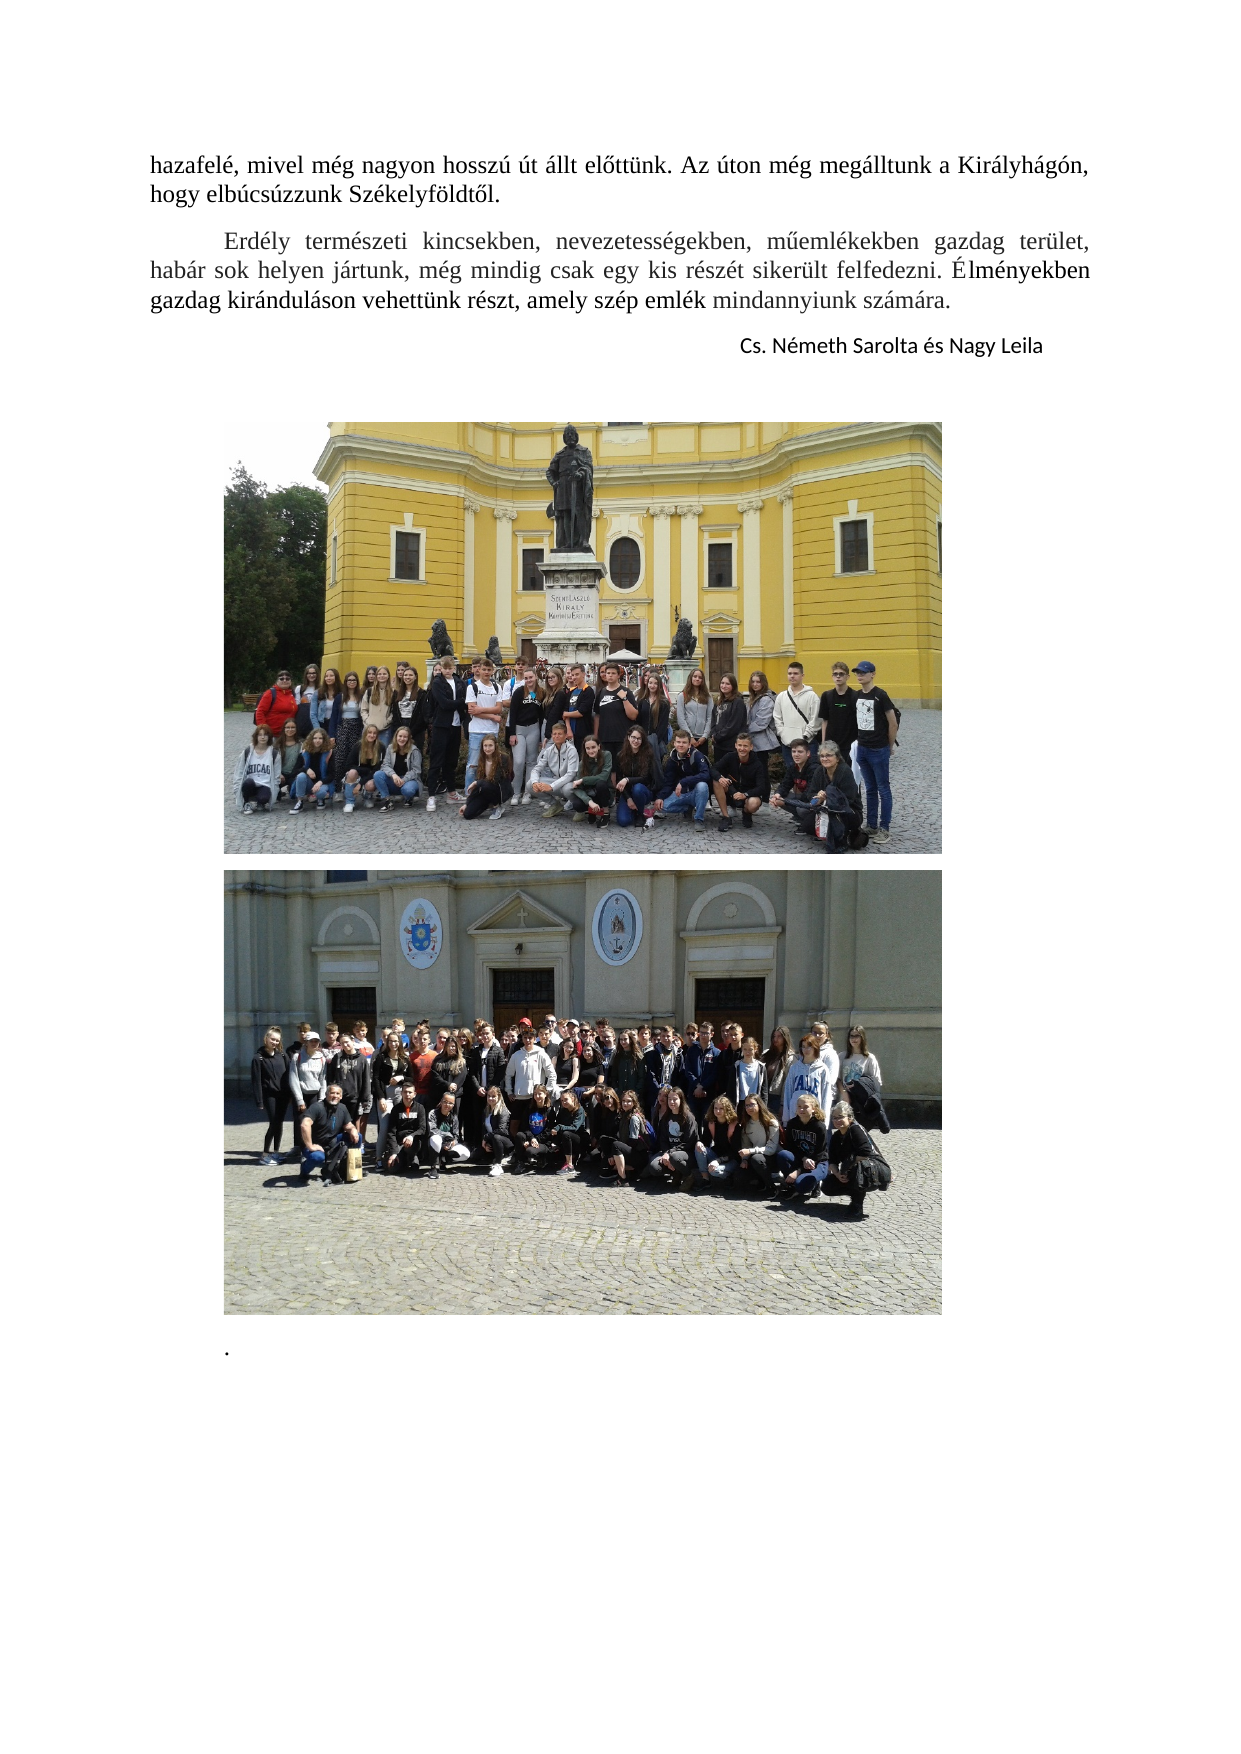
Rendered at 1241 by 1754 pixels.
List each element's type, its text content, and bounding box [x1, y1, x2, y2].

text . [150, 1332, 1090, 1361]
text hazafelé, mivel még nagyon hosszú út állt előttünk. Az úton még megálltunk a Királyhágón, hogy elbúcsúzzunk Székelyföldtől. [150, 150, 1090, 208]
text Cs. Németh Sarolta és Nagy Leila [150, 331, 1090, 359]
text Erdély természeti kincsekben, nevezetességekben, műemlékekben gazdag terület, habár sok helyen jártunk, még mindig csak egy kis részét sikerült felfedezni. Élményekben gazdag kiránduláson vehettünk részt, amely szép emlék mindannyiunk számára. [150, 226, 1090, 314]
